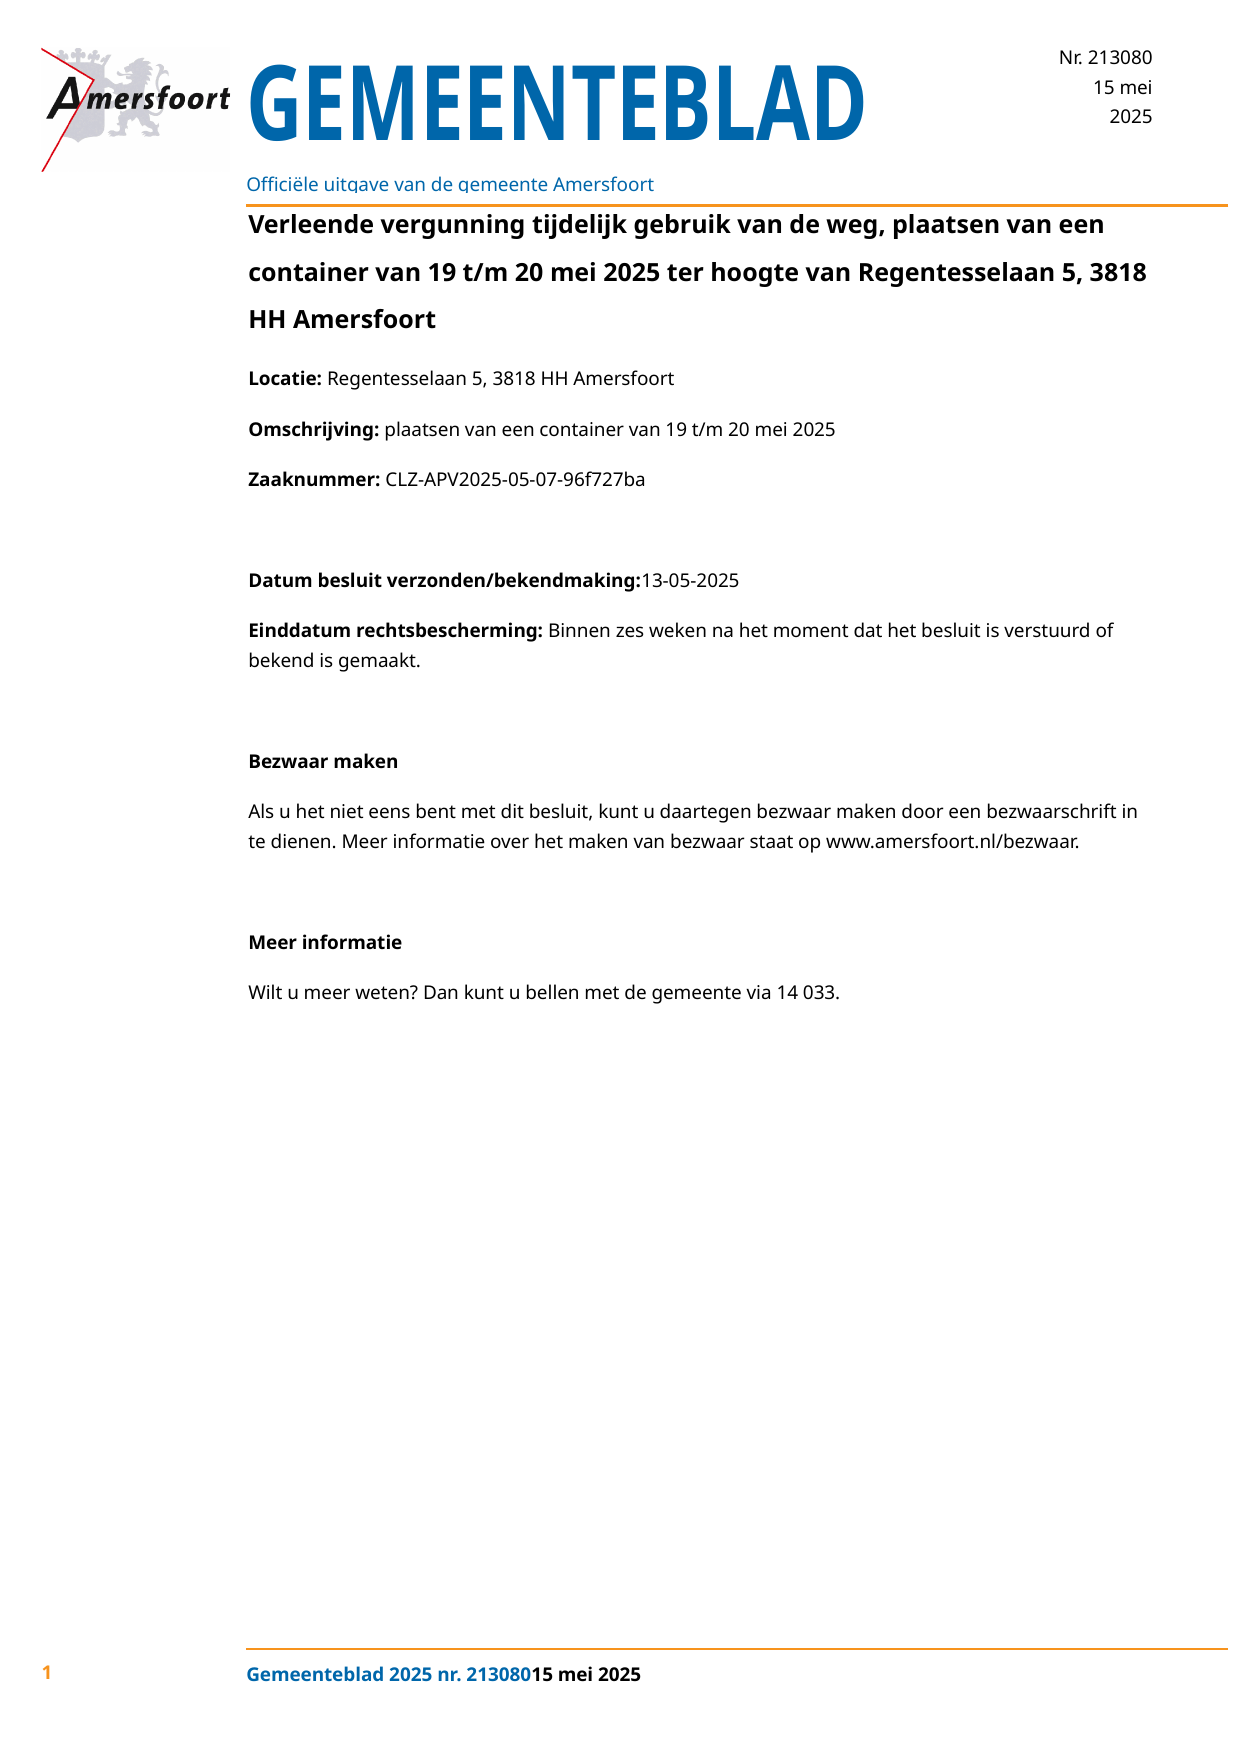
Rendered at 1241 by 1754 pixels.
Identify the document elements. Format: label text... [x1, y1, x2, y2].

text Datum besluit verzonden/bekendmaking:13-05-2025 [248, 567, 1152, 593]
text Wilt u meer weten? Dan kunt u bellen met de gemeente via 14 033. [248, 979, 1152, 1005]
text Als u het niet eens bent met dit besluit, kunt u daartegen bezwaar maken door een bezwaarschrift in te dienen. Meer informatie over het maken van bezwaar staat op www.amersfoort.nl/bezwaar. [248, 798, 1152, 854]
text Einddatum rechtsbescherming: Binnen zes weken na het moment dat het besluit is verstuurd of bekend is gemaakt. [248, 618, 1152, 673]
text Omschrijving: plaatsen van een container van 19 t/m 20 mei 2025 [248, 416, 1152, 442]
text Locatie: Regentesselaan 5, 3818 HH Amersfoort [248, 366, 1152, 391]
picture [41, 47, 231, 172]
text Meer informatie [248, 929, 1152, 954]
text Bezwaar maken [248, 748, 1152, 774]
text Verleende vergunning tijdelijk gebruik van de weg, plaatsen van een container van 19 t/m 20 mei 2025 ter hoogte van Regentesselaan 5, 3818 HH Amersfoort [248, 207, 1152, 336]
text Zaaknummer: CLZ-APV2025-05-07-96f727ba [248, 466, 1152, 492]
